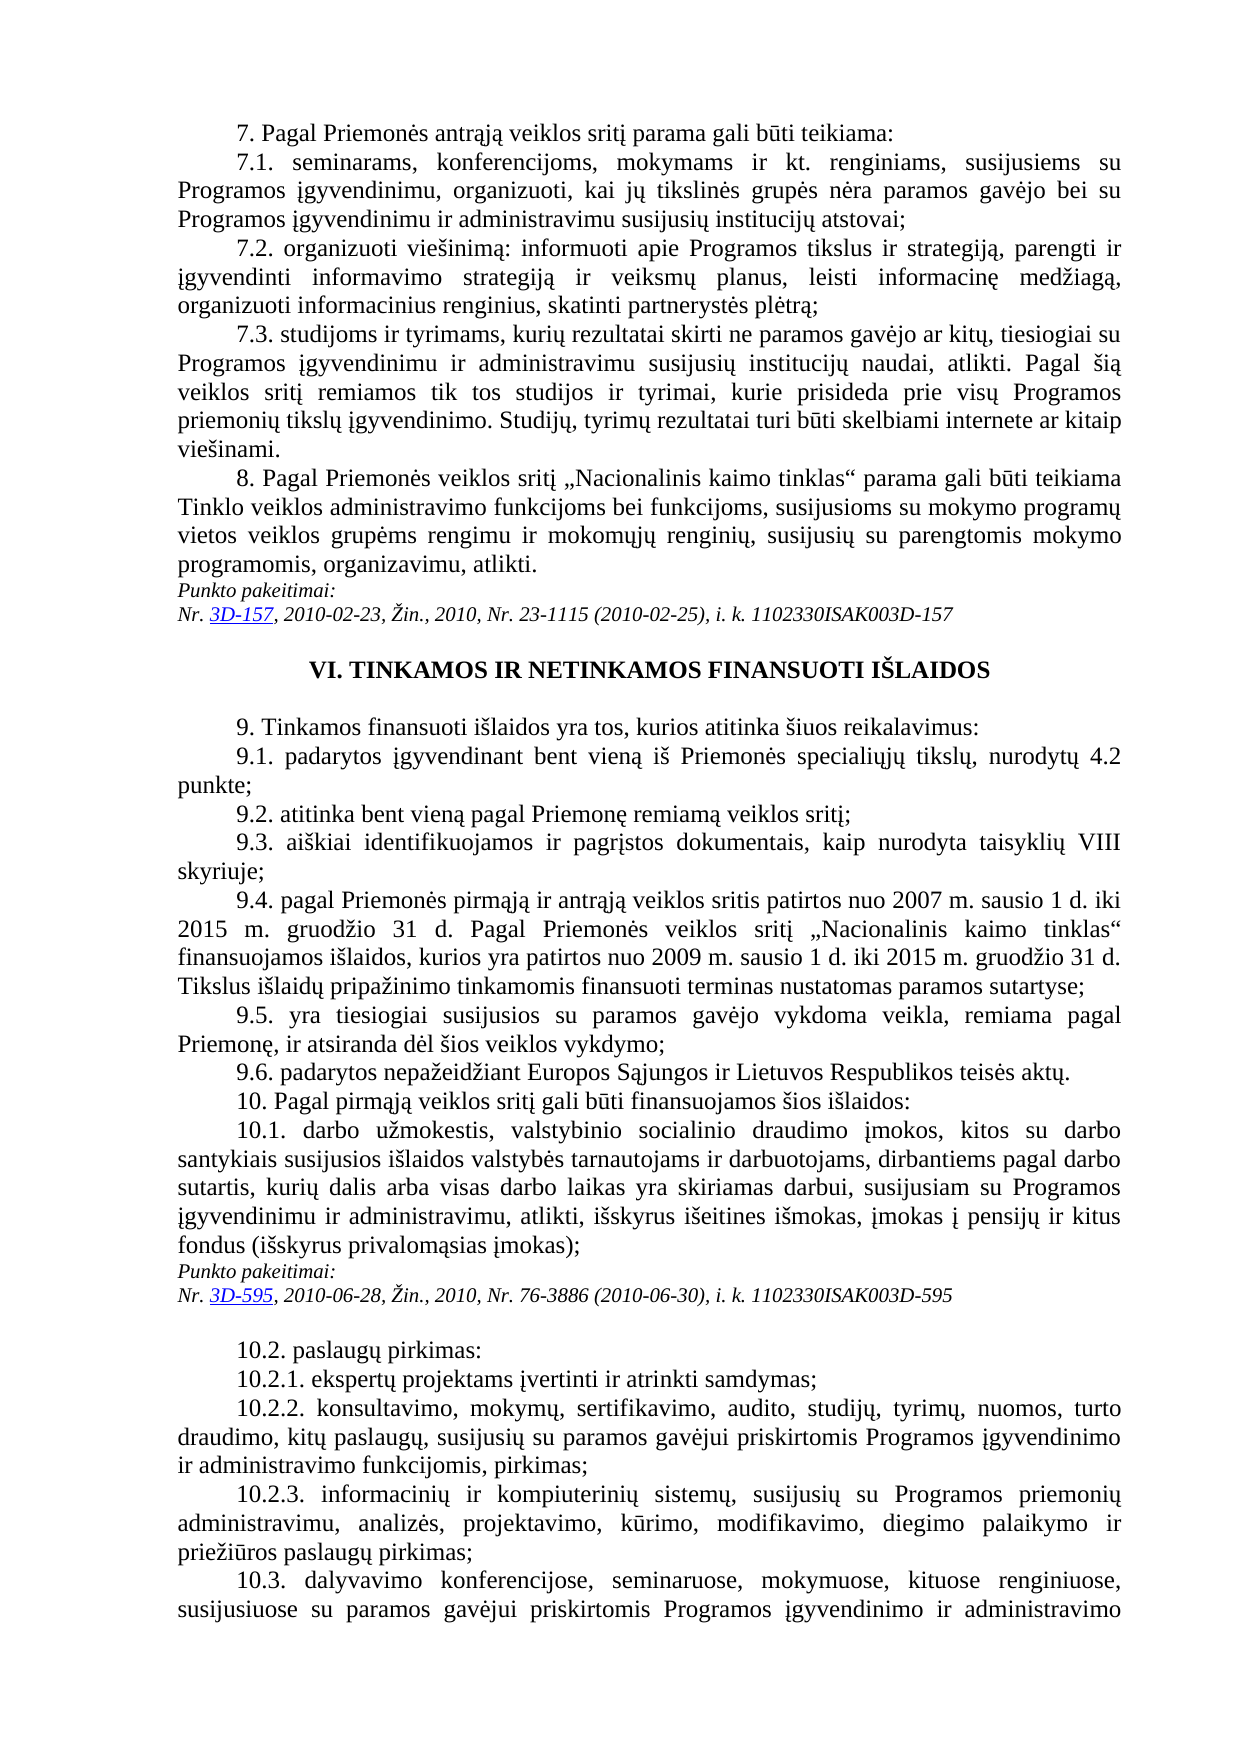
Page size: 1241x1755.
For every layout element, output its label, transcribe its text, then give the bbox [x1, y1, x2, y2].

text 9.3. aiškiai identifikuojamos ir pagrįstos dokumentais, kaip nurodyta taisyklių VIII skyriuje; [177, 827, 1122, 885]
text 7.3. studijoms ir tyrimams, kurių rezultatai skirti ne paramos gavėjo ar kitų, tiesiogiai su Programos įgyvendinimu ir administravimu susijusių institucijų naudai, atlikti. Pagal šią veiklos sritį remiamos tik tos studijos ir tyrimai, kurie prisideda prie visų Programos priemonių tikslų įgyvendinimo. Studijų, tyrimų rezultatai turi būti skelbiami internete ar kitaip viešinami. [177, 319, 1122, 463]
text 8. Pagal Priemonės veiklos sritį „Nacionalinis kaimo tinklas“ parama gali būti teikiama Tinklo veiklos administravimo funkcijoms bei funkcijoms, susijusioms su mokymo programų vietos veiklos grupėms rengimu ir mokomųjų renginių, susijusių su parengtomis mokymo programomis, organizavimu, atlikti. [177, 463, 1122, 578]
text 9.1. padarytos įgyvendinant bent vieną iš Priemonės specialiųjų tikslų, nurodytų 4.2 punkte; [177, 741, 1122, 799]
text 10.3. dalyvavimo konferencijose, seminaruose, mokymuose, kituose renginiuose, susijusiuose su paramos gavėjui priskirtomis Programos įgyvendinimo ir administravimo [177, 1566, 1122, 1623]
text 10.2.2. konsultavimo, mokymų, sertifikavimo, audito, studijų, tyrimų, nuomos, turto draudimo, kitų paslaugų, susijusių su paramos gavėjui priskirtomis Programos įgyvendinimo ir administravimo funkcijomis, pirkimas; [177, 1393, 1122, 1479]
text 10.2.1. ekspertų projektams įvertinti ir atrinkti samdymas; [177, 1364, 1122, 1393]
text Nr. 3D-157, 2010-02-23, Žin., 2010, Nr. 23-1115 (2010-02-25), i. k. 1102330ISAK003D-157 [177, 602, 1122, 626]
text 10.2. paslaugų pirkimas: [177, 1336, 1122, 1364]
text 7. Pagal Priemonės antrąją veiklos sritį parama gali būti teikiama: [177, 118, 1122, 147]
text 9.4. pagal Priemonės pirmąją ir antrąją veiklos sritis patirtos nuo 2007 m. sausio 1 d. iki 2015 m. gruodžio 31 d. Pagal Priemonės veiklos sritį „Nacionalinis kaimo tinklas“ finansuojamos išlaidos, kurios yra patirtos nuo 2009 m. sausio 1 d. iki 2015 m. gruodžio 31 d. Tikslus išlaidų pripažinimo tinkamomis finansuoti terminas nustatomas paramos sutartyse; [177, 885, 1122, 1000]
text 10.2.3. informacinių ir kompiuterinių sistemų, susijusių su Programos priemonių administravimu, analizės, projektavimo, kūrimo, modifikavimo, diegimo palaikymo ir priežiūros paslaugų pirkimas; [177, 1479, 1122, 1566]
text 10.1. darbo užmokestis, valstybinio socialinio draudimo įmokos, kitos su darbo santykiais susijusios išlaidos valstybės tarnautojams ir darbuotojams, dirbantiems pagal darbo sutartis, kurių dalis arba visas darbo laikas yra skiriamas darbui, susijusiam su Programos įgyvendinimu ir administravimu, atlikti, išskyrus išeitines išmokas, įmokas į pensijų ir kitus fondus (išskyrus privalomąsias įmokas); [177, 1115, 1122, 1259]
text 10. Pagal pirmąją veiklos sritį gali būti finansuojamos šios išlaidos: [177, 1086, 1122, 1115]
text Nr. 3D-595, 2010-06-28, Žin., 2010, Nr. 76-3886 (2010-06-30), i. k. 1102330ISAK003D-595 [177, 1283, 1122, 1307]
text Punkto pakeitimai: [177, 1259, 1122, 1283]
text 7.1. seminarams, konferencijoms, mokymams ir kt. renginiams, susijusiems su Programos įgyvendinimu, organizuoti, kai jų tikslinės grupės nėra paramos gavėjo bei su Programos įgyvendinimu ir administravimu susijusių institucijų atstovai; [177, 147, 1122, 233]
text 7.2. organizuoti viešinimą: informuoti apie Programos tikslus ir strategiją, parengti ir įgyvendinti informavimo strategiją ir veiksmų planus, leisti informacinę medžiagą, organizuoti informacinius renginius, skatinti partnerystės plėtrą; [177, 233, 1122, 319]
text VI. TINKAMOS IR NETINKAMOS FINANSUOTI IŠLAIDOS [177, 655, 1122, 684]
text 9. Tinkamos finansuoti išlaidos yra tos, kurios atitinka šiuos reikalavimus: [177, 712, 1122, 741]
text 9.5. yra tiesiogiai susijusios su paramos gavėjo vykdoma veikla, remiama pagal Priemonę, ir atsiranda dėl šios veiklos vykdymo; [177, 1000, 1122, 1057]
text 9.2. atitinka bent vieną pagal Priemonę remiamą veiklos sritį; [177, 799, 1122, 827]
text 9.6. padarytos nepažeidžiant Europos Sąjungos ir Lietuvos Respublikos teisės aktų. [177, 1057, 1122, 1086]
text Punkto pakeitimai: [177, 578, 1122, 602]
